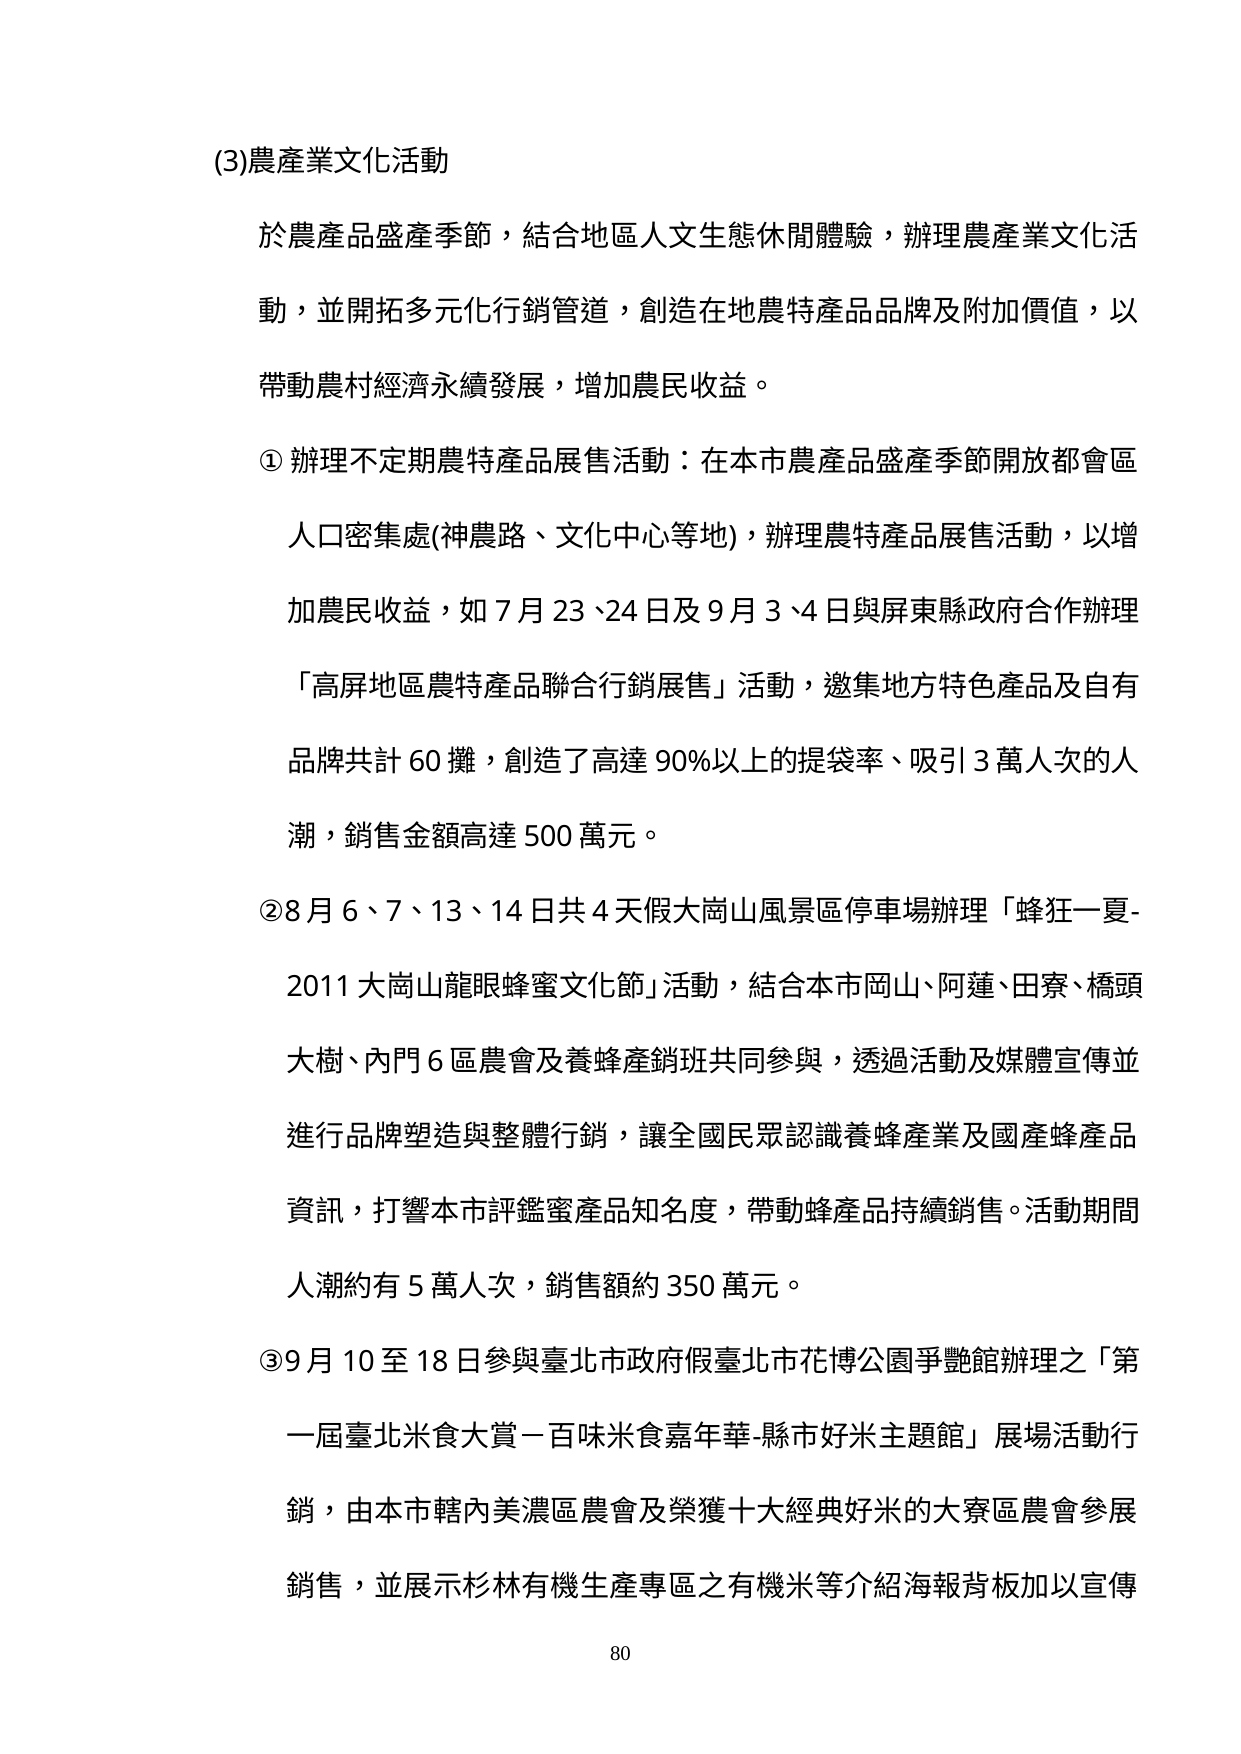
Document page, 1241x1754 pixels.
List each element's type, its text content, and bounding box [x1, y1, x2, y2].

text ③9月10至18日參與臺北市政府假臺北市花博公園爭艷館辦理之「第一屆臺北米食大賞－百味米食嘉年華-縣市好米主題館」展場活動行銷，由本市轄內美濃區農會及榮獲十大經典好米的大寮區農會參展銷售，並展示杉林有機生產專區之有機米等介紹海報背板加以宣傳 [258, 1321, 1140, 1621]
text ②8月6、7、13、14日共4天假大崗山風景區停車場辦理「蜂狂一夏-2011大崗山龍眼蜂蜜文化節」活動，結合本市岡山、阿蓮、田寮、橋頭、大樹、內門6區農會及養蜂產銷班共同參與，透過活動及媒體宣傳並進行品牌塑造與整體行銷，讓全國民眾認識養蜂產業及國產蜂產品資訊，打響本市評鑑蜜產品知名度，帶動蜂產品持續銷售。活動期間人潮約有5萬人次，銷售額約350萬元。 [258, 871, 1140, 1321]
text (3)農產業文化活動 [214, 121, 1140, 196]
text ①辦理不定期農特產品展售活動：在本市農產品盛產季節開放都會區人口密集處(神農路、文化中心等地)，辦理農特產品展售活動，以增加農民收益，如7月23、24日及9月3、4日與屏東縣政府合作辦理「高屏地區農特產品聯合行銷展售」活動，邀集地方特色產品及自有品牌共計60攤，創造了高達90%以上的提袋率、吸引3萬人次的人潮，銷售金額高達500萬元。 [258, 421, 1140, 871]
text 於農產品盛產季節，結合地區人文生態休閒體驗，辦理農產業文化活動，並開拓多元化行銷管道，創造在地農特產品品牌及附加價值，以帶動農村經濟永續發展，增加農民收益。 [258, 196, 1140, 421]
